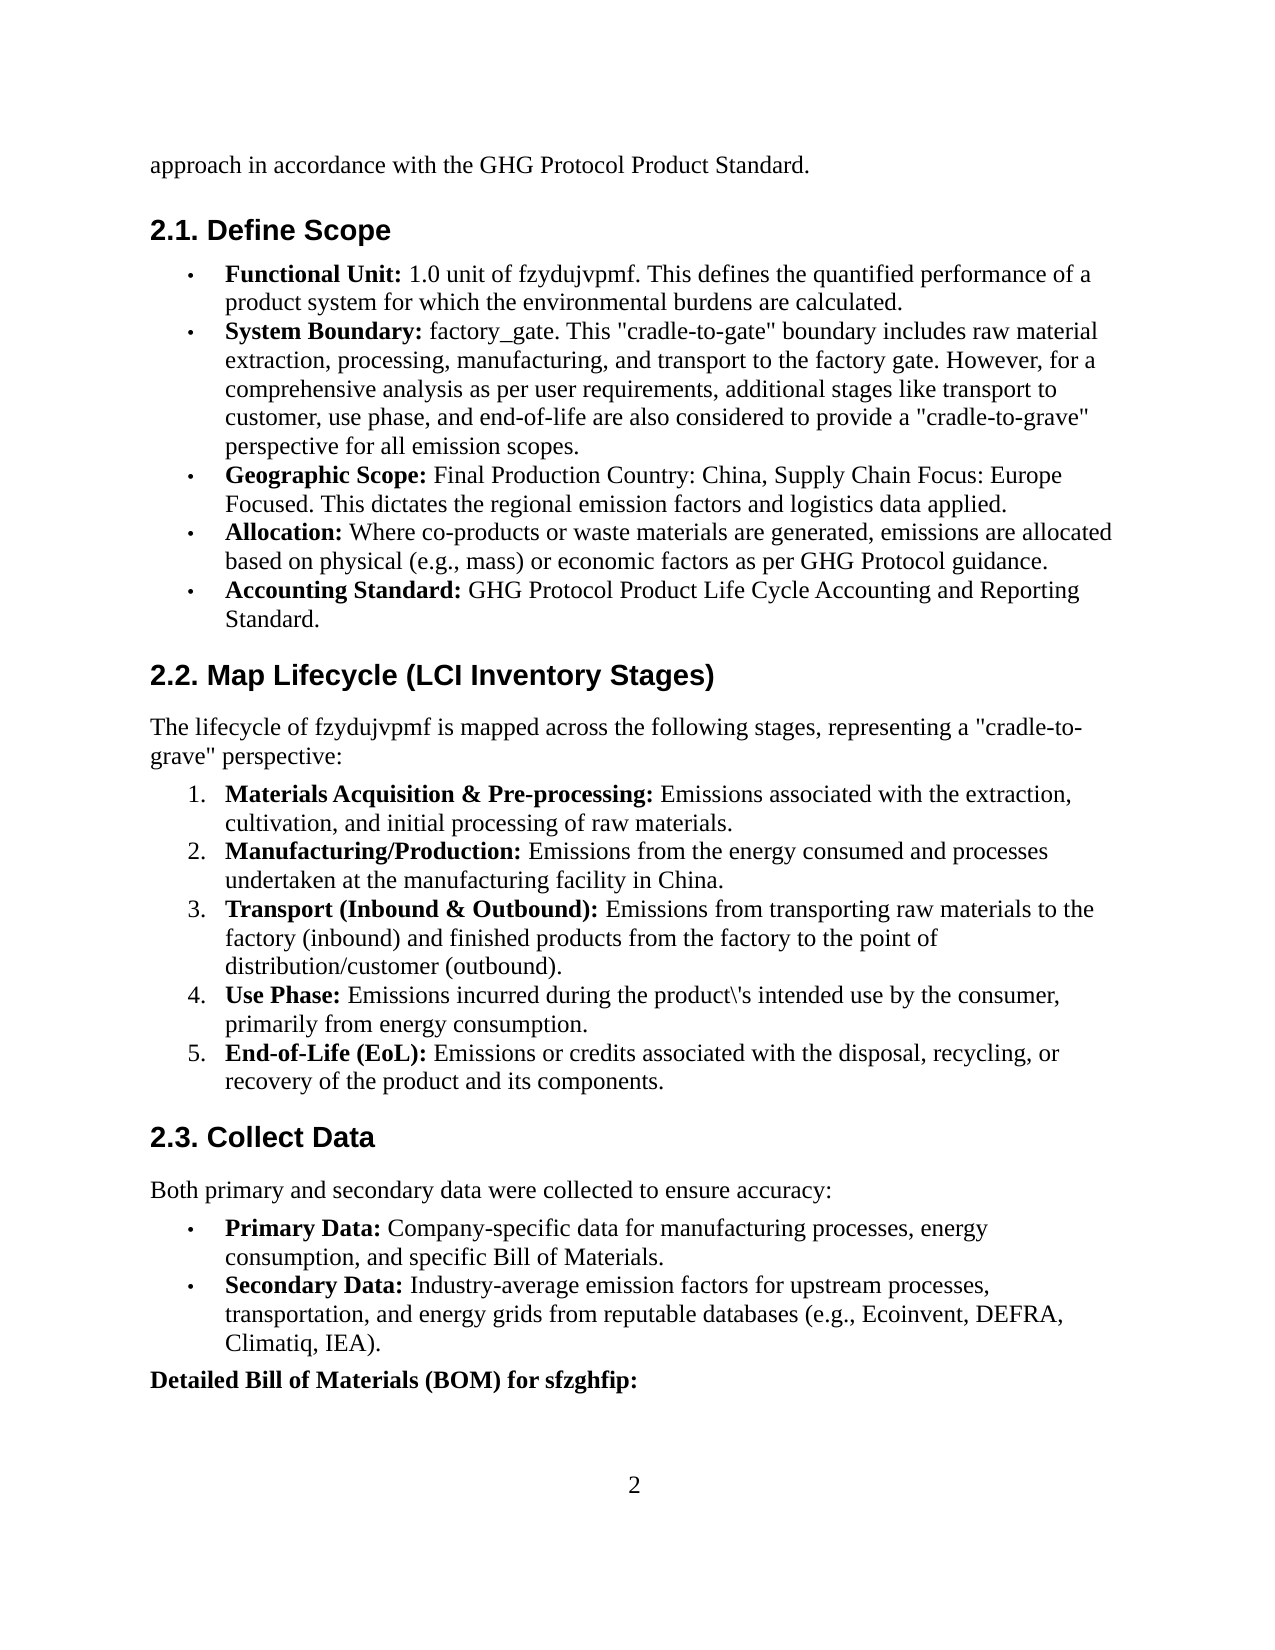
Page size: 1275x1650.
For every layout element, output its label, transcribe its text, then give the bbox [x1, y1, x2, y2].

list Functional Unit: 1.0 unit of fzydujvpmf. This defines the quantified performance of a product system for which the environmental burdens are calculated. [187, 259, 1125, 316]
text The lifecycle of fzydujvpmf is mapped across the following stages, representing a "cradle-to-grave" perspective: [150, 712, 1125, 770]
text Both primary and secondary data were collected to ensure accuracy: [150, 1175, 1125, 1204]
subtitle 2.1. Define Scope [150, 213, 1125, 246]
list Accounting Standard: GHG Protocol Product Life Cycle Accounting and Reporting Standard. [187, 575, 1125, 632]
list Allocation: Where co-products or waste materials are generated, emissions are allocated based on physical (e.g., mass) or economic factors as per GHG Protocol guidance. [187, 517, 1125, 575]
list Use Phase: Emissions incurred during the product\'s intended use by the consumer, primarily from energy consumption. [187, 980, 1125, 1038]
list Materials Acquisition & Pre-processing: Emissions associated with the extraction, cultivation, and initial processing of raw materials. [187, 779, 1125, 836]
list System Boundary: factory_gate. This "cradle-to-gate" boundary includes raw material extraction, processing, manufacturing, and transport to the factory gate. However, for a comprehensive analysis as per user requirements, additional stages like transport to customer, use phase, and end-of-life are also considered to provide a "cradle-to-grave" perspective for all emission scopes. [187, 316, 1125, 460]
list Manufacturing/Production: Emissions from the energy consumed and processes undertaken at the manufacturing facility in China. [187, 836, 1125, 894]
list Secondary Data: Industry-average emission factors for upstream processes, transportation, and energy grids from reputable databases (e.g., Ecoinvent, DEFRA, Climatiq, IEA). [187, 1270, 1125, 1357]
list End-of-Life (EoL): Emissions or credits associated with the disposal, recycling, or recovery of the product and its components. [187, 1038, 1125, 1095]
subtitle 2.2. Map Lifecycle (LCI Inventory Stages) [150, 657, 1125, 691]
subtitle 2.3. Collect Data [150, 1120, 1125, 1154]
text approach in accordance with the GHG Protocol Product Standard. [150, 150, 1125, 179]
list Primary Data: Company-specific data for manufacturing processes, energy consumption, and specific Bill of Materials. [187, 1213, 1125, 1270]
list Transport (Inbound & Outbound): Emissions from transporting raw materials to the factory (inbound) and finished products from the factory to the point of distribution/customer (outbound). [187, 894, 1125, 980]
text Detailed Bill of Materials (BOM) for sfzghfip: [150, 1366, 1125, 1394]
list Geographic Scope: Final Production Country: China, Supply Chain Focus: Europe Focused. This dictates the regional emission factors and logistics data applied. [187, 460, 1125, 517]
